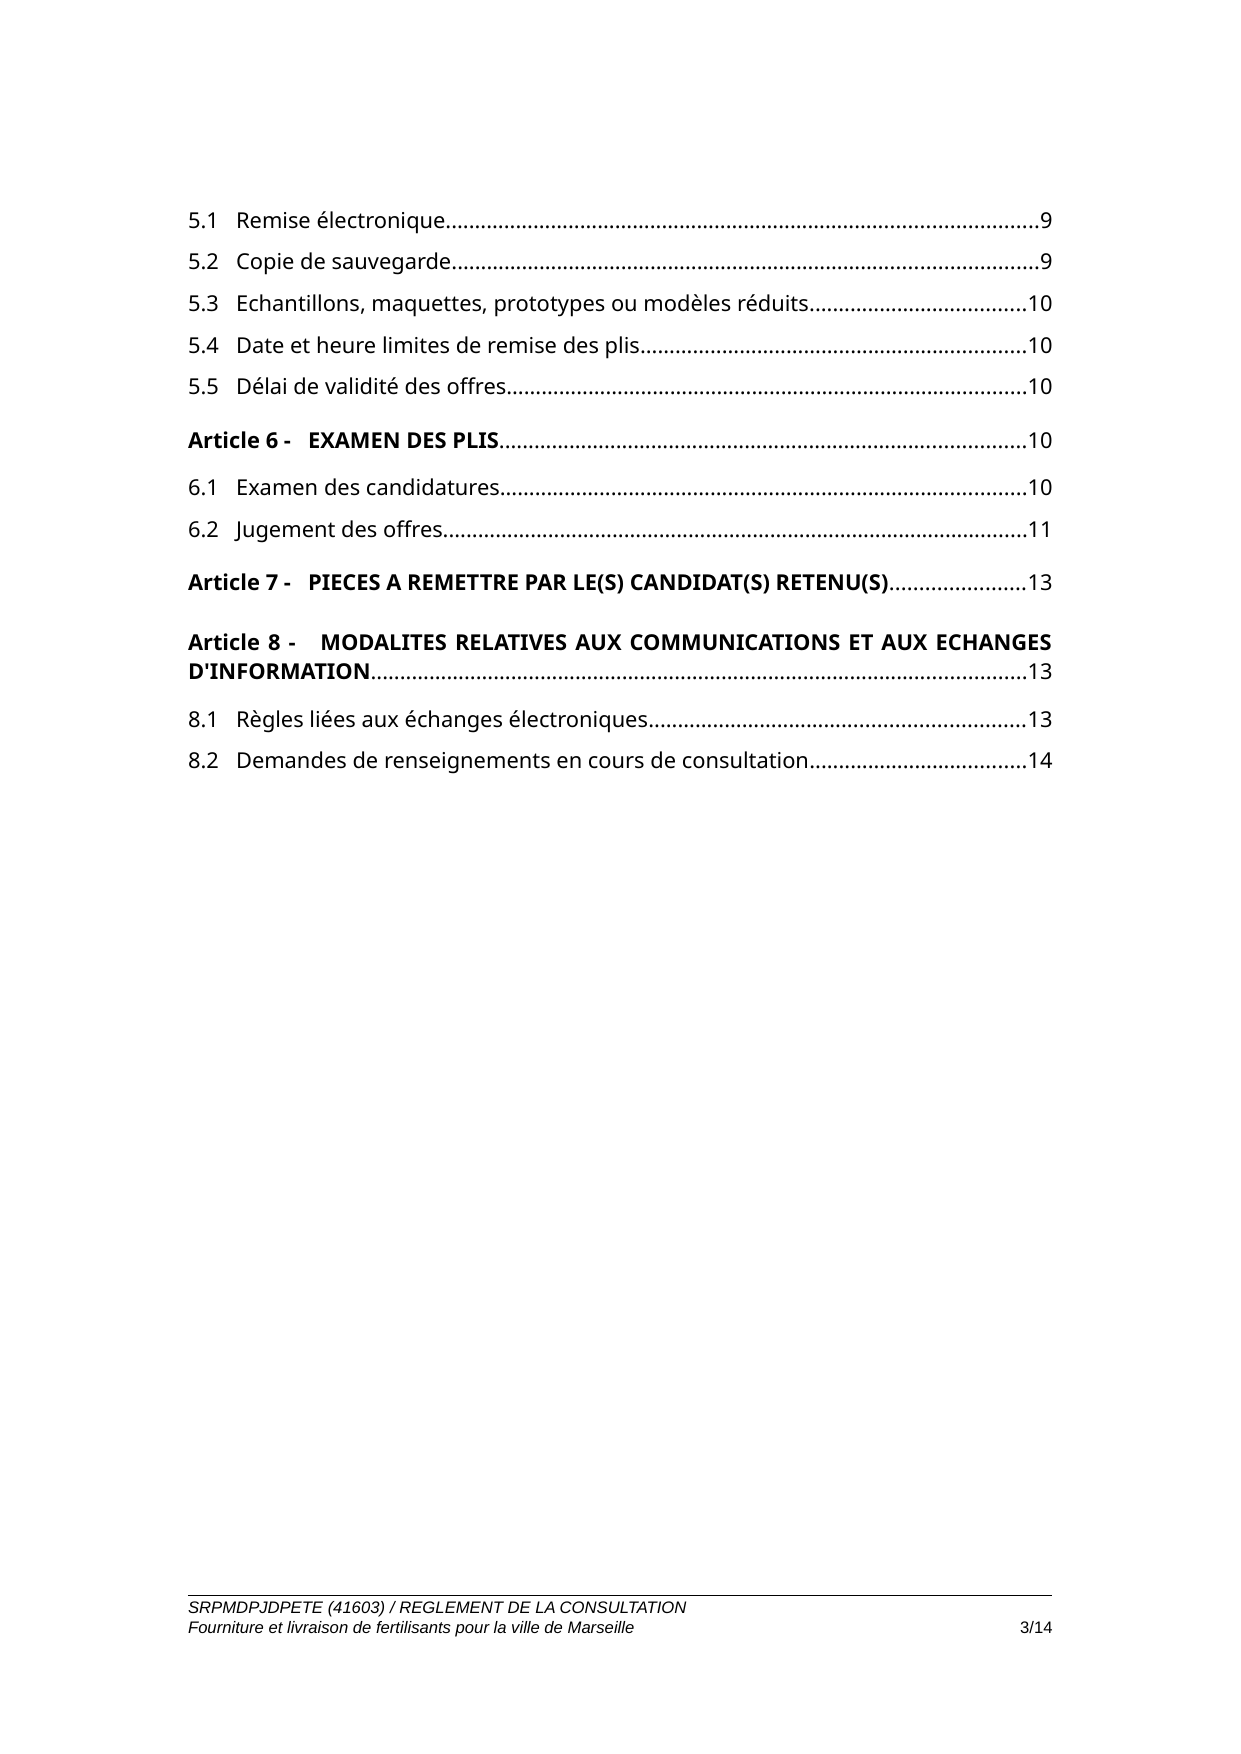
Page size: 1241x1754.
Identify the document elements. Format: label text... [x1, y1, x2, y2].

text 5.1 Remise électronique 9 [188, 204, 1052, 234]
text Article 8 - MODALITES RELATIVES AUX COMMUNICATIONS ET AUX ECHANGES D'INFORMATION 13 [188, 627, 1052, 686]
text Article 7 - PIECES A REMETTRE PAR LE(S) CANDIDAT(S) RETENU(S) 13 [188, 567, 1052, 597]
text Article 6 - EXAMEN DES PLIS 10 [188, 425, 1052, 454]
text 6.1 Examen des candidatures 10 [188, 472, 1052, 502]
text 5.3 Echantillons, maquettes, prototypes ou modèles réduits 10 [188, 288, 1052, 318]
text 5.5 Délai de validité des offres 10 [188, 371, 1052, 401]
text 5.2 Copie de sauvegarde 9 [188, 246, 1052, 276]
text 5.4 Date et heure limites de remise des plis 10 [188, 329, 1052, 359]
text 8.1 Règles liées aux échanges électroniques 13 [188, 704, 1052, 734]
text 8.2 Demandes de renseignements en cours de consultation 14 [188, 746, 1052, 775]
text 6.2 Jugement des offres 11 [188, 514, 1052, 544]
